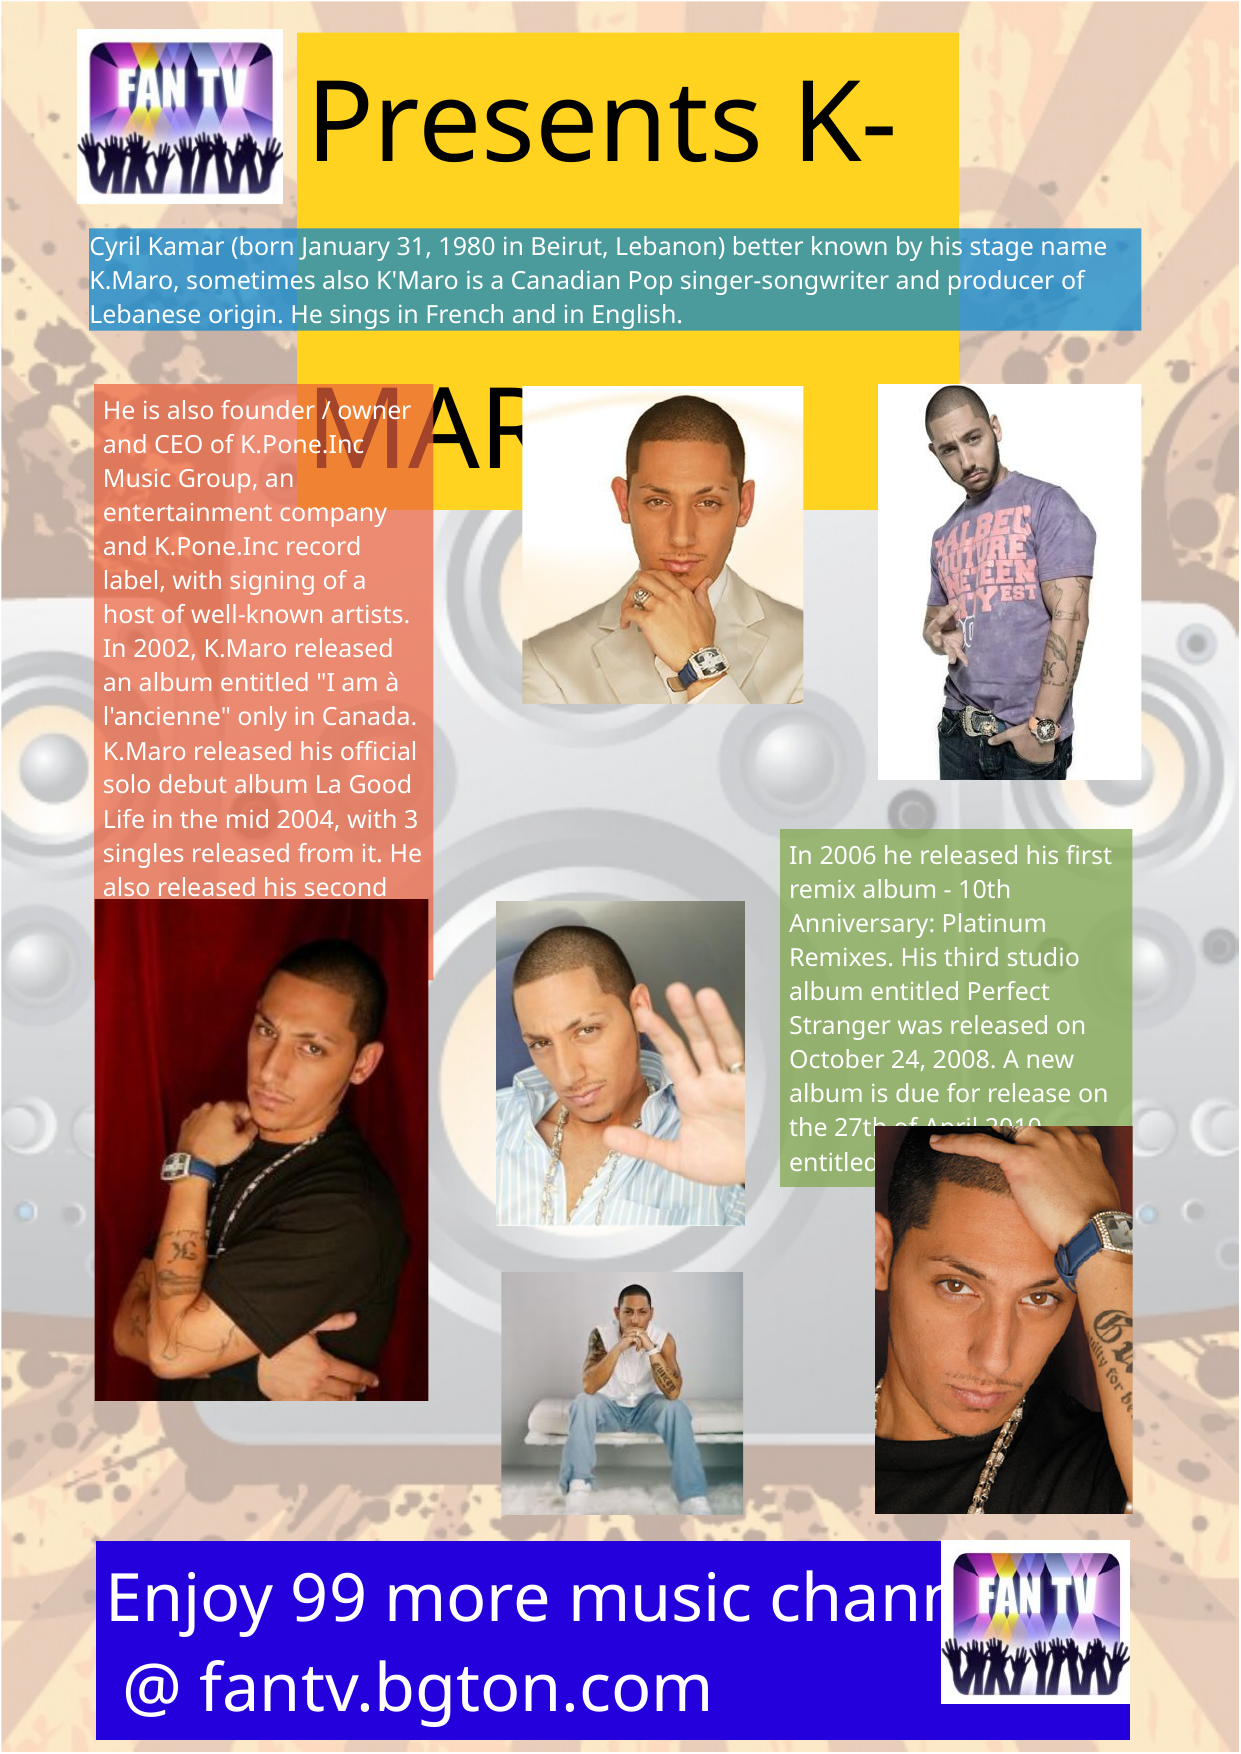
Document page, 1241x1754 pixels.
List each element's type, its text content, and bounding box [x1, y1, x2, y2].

picture [1, 1, 1239, 1752]
text He is also founder / owner and CEO of K.Pone.Inc Music Group, an entertainment company and K.Pone.Inc record label, with signing of a host of well-known artists. In 2002, K.Maro released an album entitled "I am à l'ancienne" only in Canada. K.Maro released his official solo debut album La Good Life in the mid 2004, with 3 singles released from it. He also released his second studio album, Million Dollar Boy, in late 2005. [103, 392, 424, 899]
text Cyril Kamar (born January 31, 1980 in Beirut, Lebanon) better known by his stage name K.Maro, sometimes also K'Maro is a Canadian Pop singer-songwriter and producer of Lebanese origin. He sings in French and in English. [89, 228, 1141, 331]
text Presents K-MARO [306, 331, 950, 501]
text Presents K-MARO [434, 399, 456, 434]
text Enjoy 99 more music channels @ fantv.bgton.com [105, 1550, 1121, 1731]
text In 2006 he released his first remix album - 10th Anniversary: Platinum Remixes. His third studio album entitled Perfect Stranger was released on October 24, 2008. A new album is due for release on the 27th of April 2010 entitled 01.10. [789, 838, 1124, 1178]
text Presents K-MARO [306, 41, 950, 228]
text Presents K-MARO [500, 396, 522, 426]
